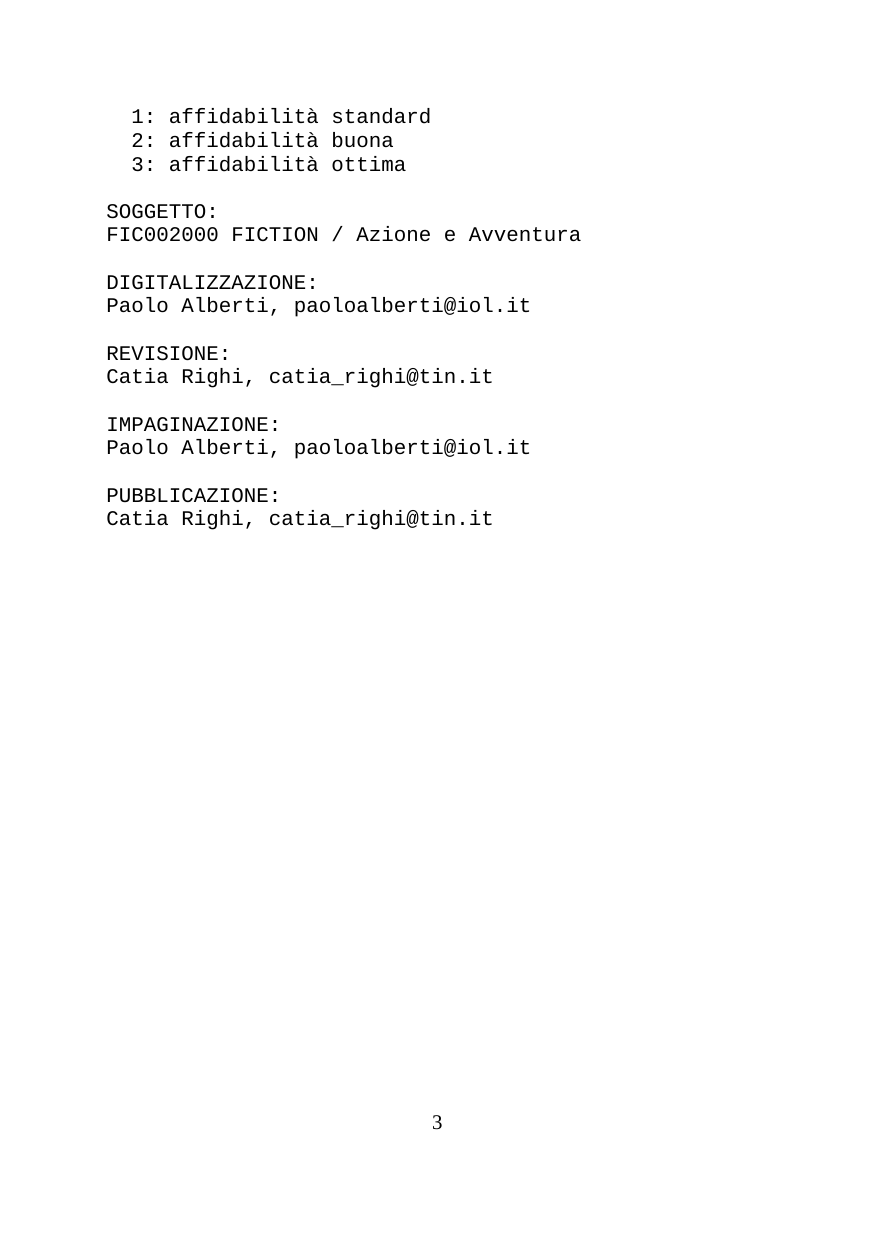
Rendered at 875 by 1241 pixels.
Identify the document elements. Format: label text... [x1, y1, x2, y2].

text IMPAGINAZIONE: [106, 414, 768, 437]
text REVISIONE: [106, 343, 768, 366]
text PUBBLICAZIONE: [106, 484, 768, 508]
text Paolo Alberti, paoloalberti@iol.it [106, 295, 768, 319]
text Paolo Alberti, paoloalberti@iol.it [106, 437, 768, 461]
text 3: affidabilità ottima [106, 153, 768, 177]
text DIGITALIZZAZIONE: [106, 272, 768, 295]
text 1: affidabilità standard [106, 106, 768, 130]
text Catia Righi, catia_righi@tin.it [106, 366, 768, 390]
text 2: affidabilità buona [106, 130, 768, 153]
text FIC002000 FICTION / Azione e Avventura [106, 224, 768, 248]
text Catia Righi, catia_righi@tin.it [106, 508, 768, 532]
text SOGGETTO: [106, 201, 768, 224]
